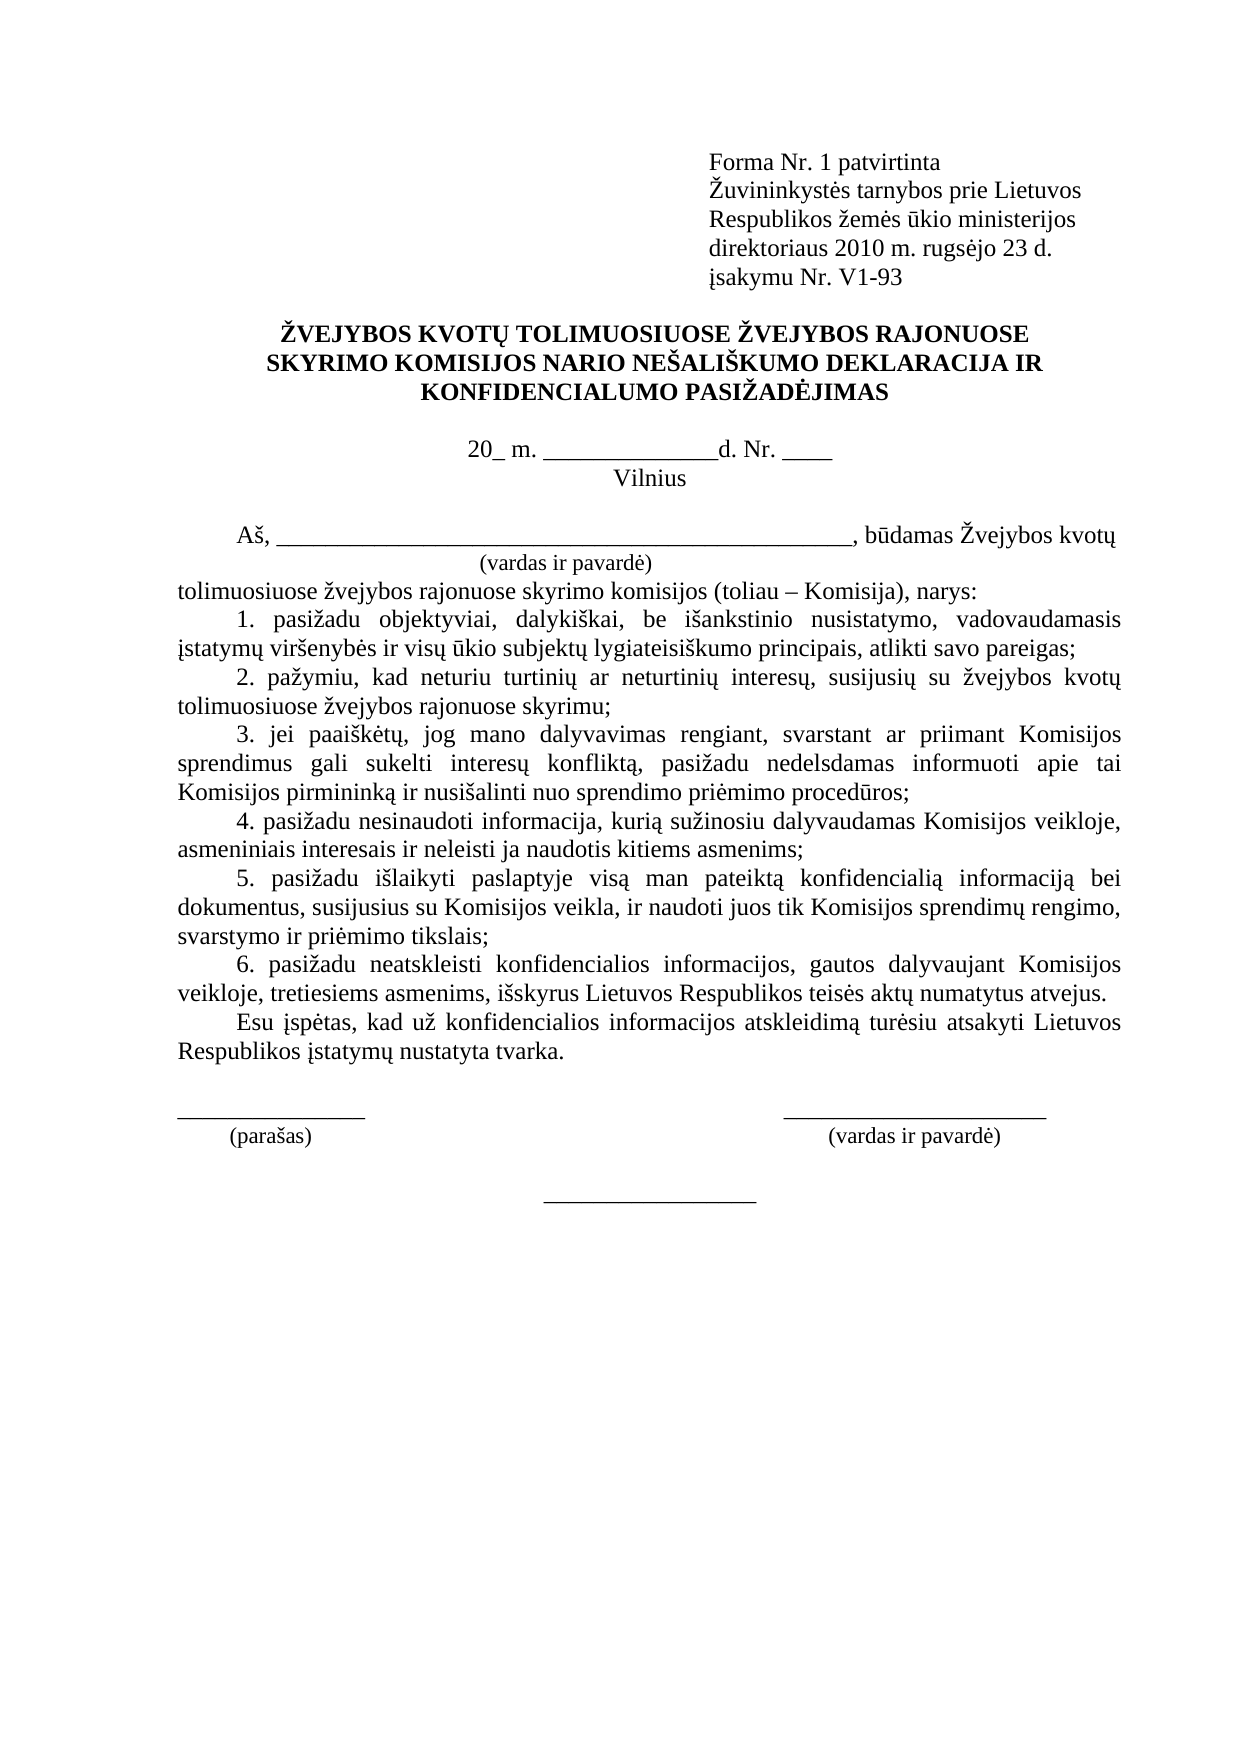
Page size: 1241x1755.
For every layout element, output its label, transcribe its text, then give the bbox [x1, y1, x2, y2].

text 20_ m. ______________d. Nr. ____ [177, 434, 1122, 463]
text 1. pasižadu objektyviai, dalykiškai, be išankstinio nusistatymo, vadovaudamasis įstatymų viršenybės ir visų ūkio subjektų lygiateisiškumo principais, atlikti savo pareigas; [177, 604, 1122, 662]
text 3. jei paaiškėtų, jog mano dalyvavimas rengiant, svarstant ar priimant Komisijos sprendimus gali sukelti interesų konfliktą, pasižadu nedelsdamas informuoti apie tai Komisijos pirmininką ir nusišalinti nuo sprendimo priėmimo procedūros; [177, 719, 1122, 806]
text Žuvininkystės tarnybos prie Lietuvos [177, 176, 1122, 204]
text 6. pasižadu neatskleisti konfidencialios informacijos, gautos dalyvaujant Komisijos veikloje, tretiesiems asmenims, išskyrus Lietuvos Respublikos teisės aktų numatytus atvejus. [177, 949, 1122, 1007]
text Forma Nr. 1 patvirtinta [177, 147, 1122, 176]
text direktoriaus 2010 m. rugsėjo 23 d. [177, 233, 1122, 262]
text tolimuosiuose žvejybos rajonuose skyrimo komisijos (toliau – Komisija), narys: [177, 576, 1122, 604]
text _________________ [177, 1177, 1122, 1206]
text 5. pasižadu išlaikyti paslaptyje visą man pateiktą konfidencialią informaciją bei dokumentus, susijusius su Komisijos veikla, ir naudoti juos tik Komisijos sprendimų rengimo, svarstymo ir priėmimo tikslais; [177, 863, 1122, 949]
text Vilnius [177, 463, 1122, 492]
text (vardas ir pavardė) [479, 549, 1122, 576]
text (parašas) (vardas ir pavardė) [229, 1122, 1122, 1148]
text _______________ _____________________ [177, 1093, 1122, 1122]
text įsakymu Nr. V1-93 [177, 262, 1122, 291]
text Esu įspėtas, kad už konfidencialios informacijos atskleidimą turėsiu atsakyti Lietuvos Respublikos įstatymų nustatyta tvarka. [177, 1007, 1122, 1064]
text 2. pažymiu, kad neturiu turtinių ar neturtinių interesų, susijusių su žvejybos kvotų tolimuosiuose žvejybos rajonuose skyrimu; [177, 662, 1122, 719]
text Respublikos žemės ūkio ministerijos [177, 204, 1122, 233]
text žvejybos kvotų tolimuosiuose žvejybos rajonuose skyrimo komisijos NARIO nešališkumo DEKLARACIJA ir konfidencialumo pasižadėjimas [236, 319, 1073, 406]
text Aš, , būdamas Žvejybos kvotų [177, 521, 1122, 549]
text 4. pasižadu nesinaudoti informacija, kurią sužinosiu dalyvaudamas Komisijos veikloje, asmeniniais interesais ir neleisti ja naudotis kitiems asmenims; [177, 806, 1122, 863]
